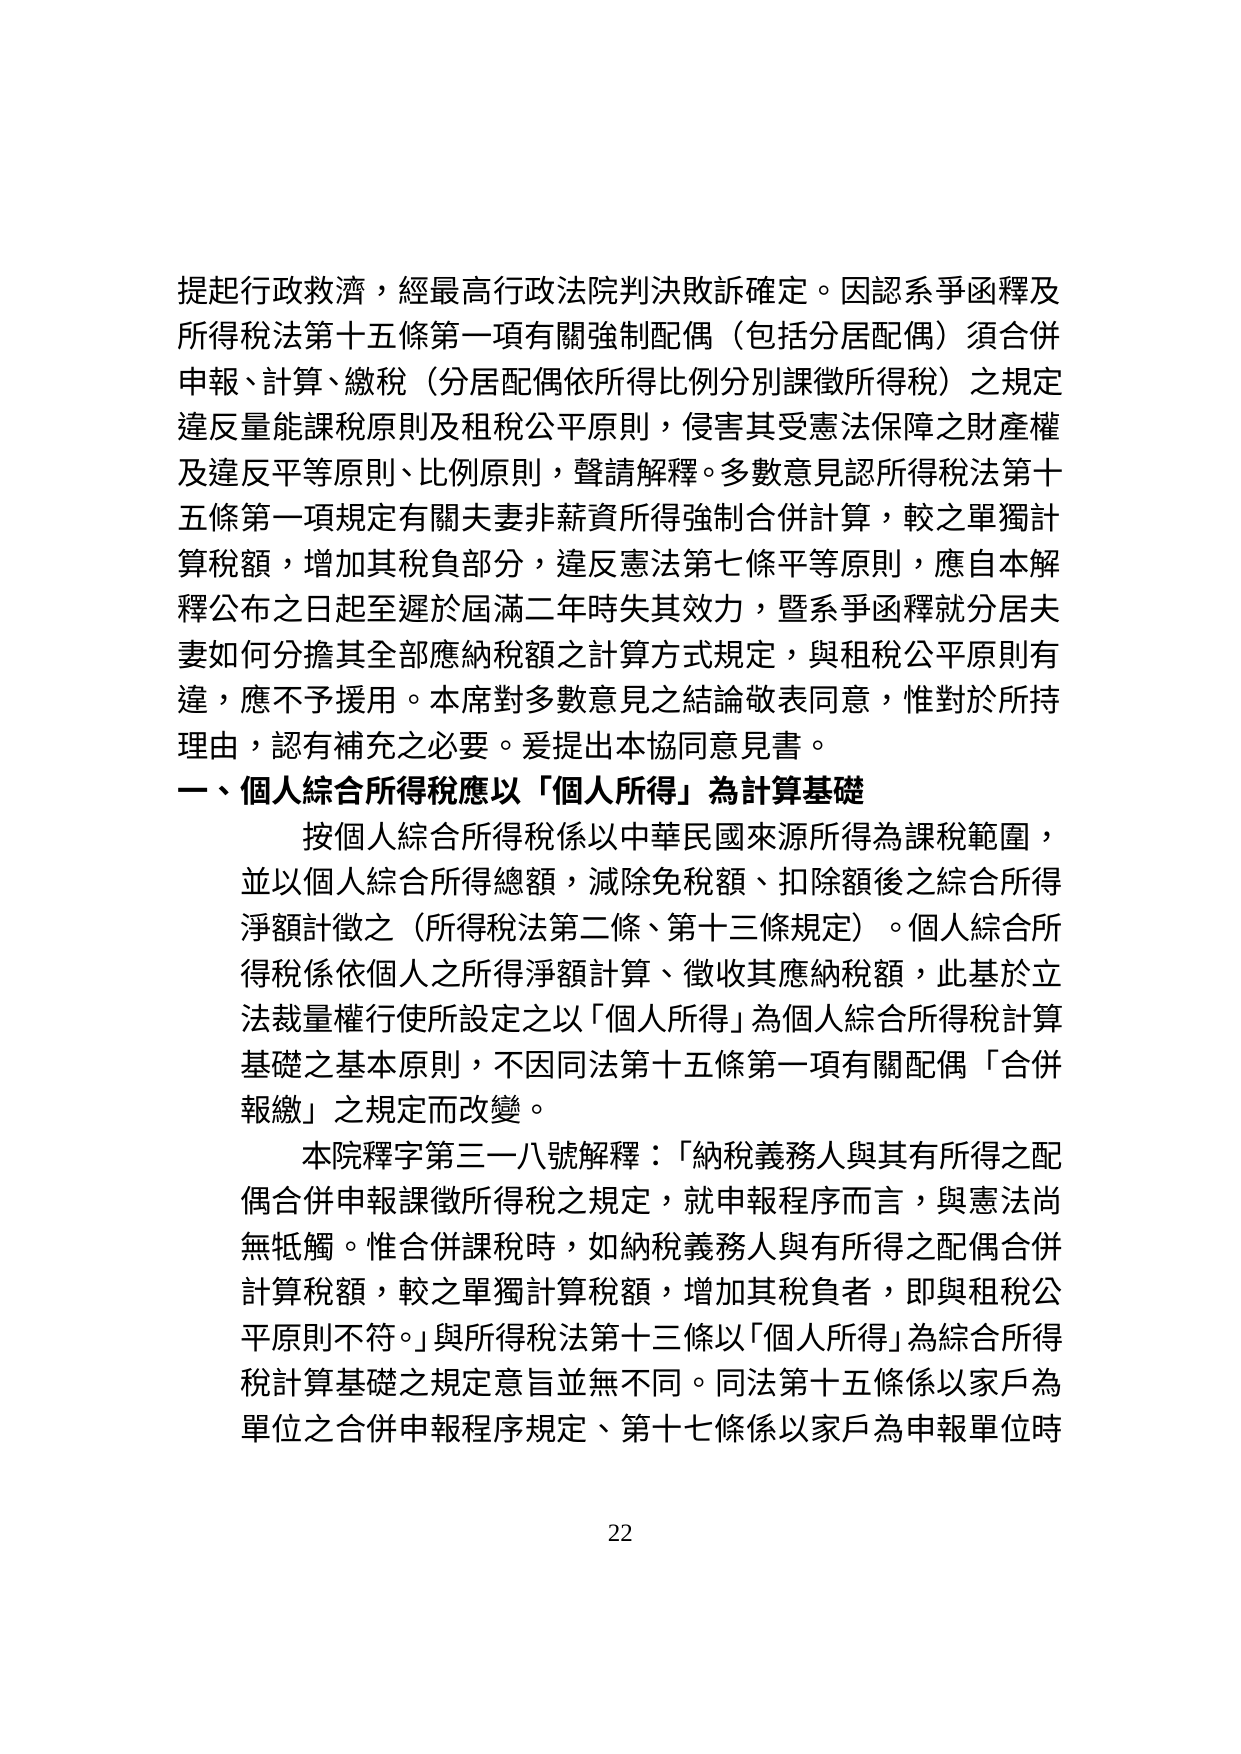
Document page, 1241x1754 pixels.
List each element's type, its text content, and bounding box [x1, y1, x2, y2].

text 聲請人因與配偶分居而自行申報八十九年度個人綜合所得稅之綜合所得總額為新臺幣1,868,146元，應繳稅款為216,628元。財政部依七十六年台財稅第七五一九四六三號函（下稱系爭函釋，該函依財政部九十八年台財稅字第０九八０四五五八六八０號令不再援用），將聲請人與其分居配偶之所得合併計算後，依個人所得比例，計算聲請人應繳稅款為712,796元。聲請人不服，提起行政救濟，經最高行政法院判決敗訴確定。因認系爭函釋及所得稅法第十五條第一項有關強制配偶（包括分居配偶）須合併申報、計算、繳稅（分居配偶依所得比例分別課徵所得稅）之規定，違反量能課稅原則及租稅公平原則，侵害其受憲法保障之財產權及違反平等原則、比例原則，聲請解釋。多數意見認所得稅法第十五條第一項規定有關夫妻非薪資所得強制合併計算，較之單獨計算稅額，增加其稅負部分，違反憲法第七條平等原則，應自本解釋公布之日起至遲於屆滿二年時失其效力，暨系爭函釋就分居夫妻如何分擔其全部應納稅額之計算方式規定，與租稅公平原則有違，應不予援用。本席對多數意見之結論敬表同意，惟對於所持理由，認有補充之必要。爰提出本協同意見書。 [177, 266, 1063, 767]
text 本院釋字第三一八號解釋：「納稅義務人與其有所得之配偶合併申報課徵所得稅之規定，就申報程序而言，與憲法尚無牴觸。惟合併課稅時，如納稅義務人與有所得之配偶合併計算稅額，較之單獨計算稅額，增加其稅負者，即與租稅公平原則不符。」與所得稅法第十三條以「個人所得」為綜合所得稅計算基礎之規定意旨並無不同。同法第十五條係以家戶為單位之合併申報程序規定、第十七條係以家戶為申報單位時 [240, 1131, 1063, 1449]
text 一、個人綜合所得稅應以「個人所得」為計算基礎 [177, 767, 1063, 812]
text 按個人綜合所得稅係以中華民國來源所得為課稅範圍，並以個人綜合所得總額，減除免稅額、扣除額後之綜合所得淨額計徵之（所得稅法第二條、第十三條規定）。個人綜合所得稅係依個人之所得淨額計算、徵收其應納稅額，此基於立法裁量權行使所設定之以「個人所得」為個人綜合所得稅計算基礎之基本原則，不因同法第十五條第一項有關配偶「合併報繳」之規定而改變。 [240, 812, 1063, 1131]
